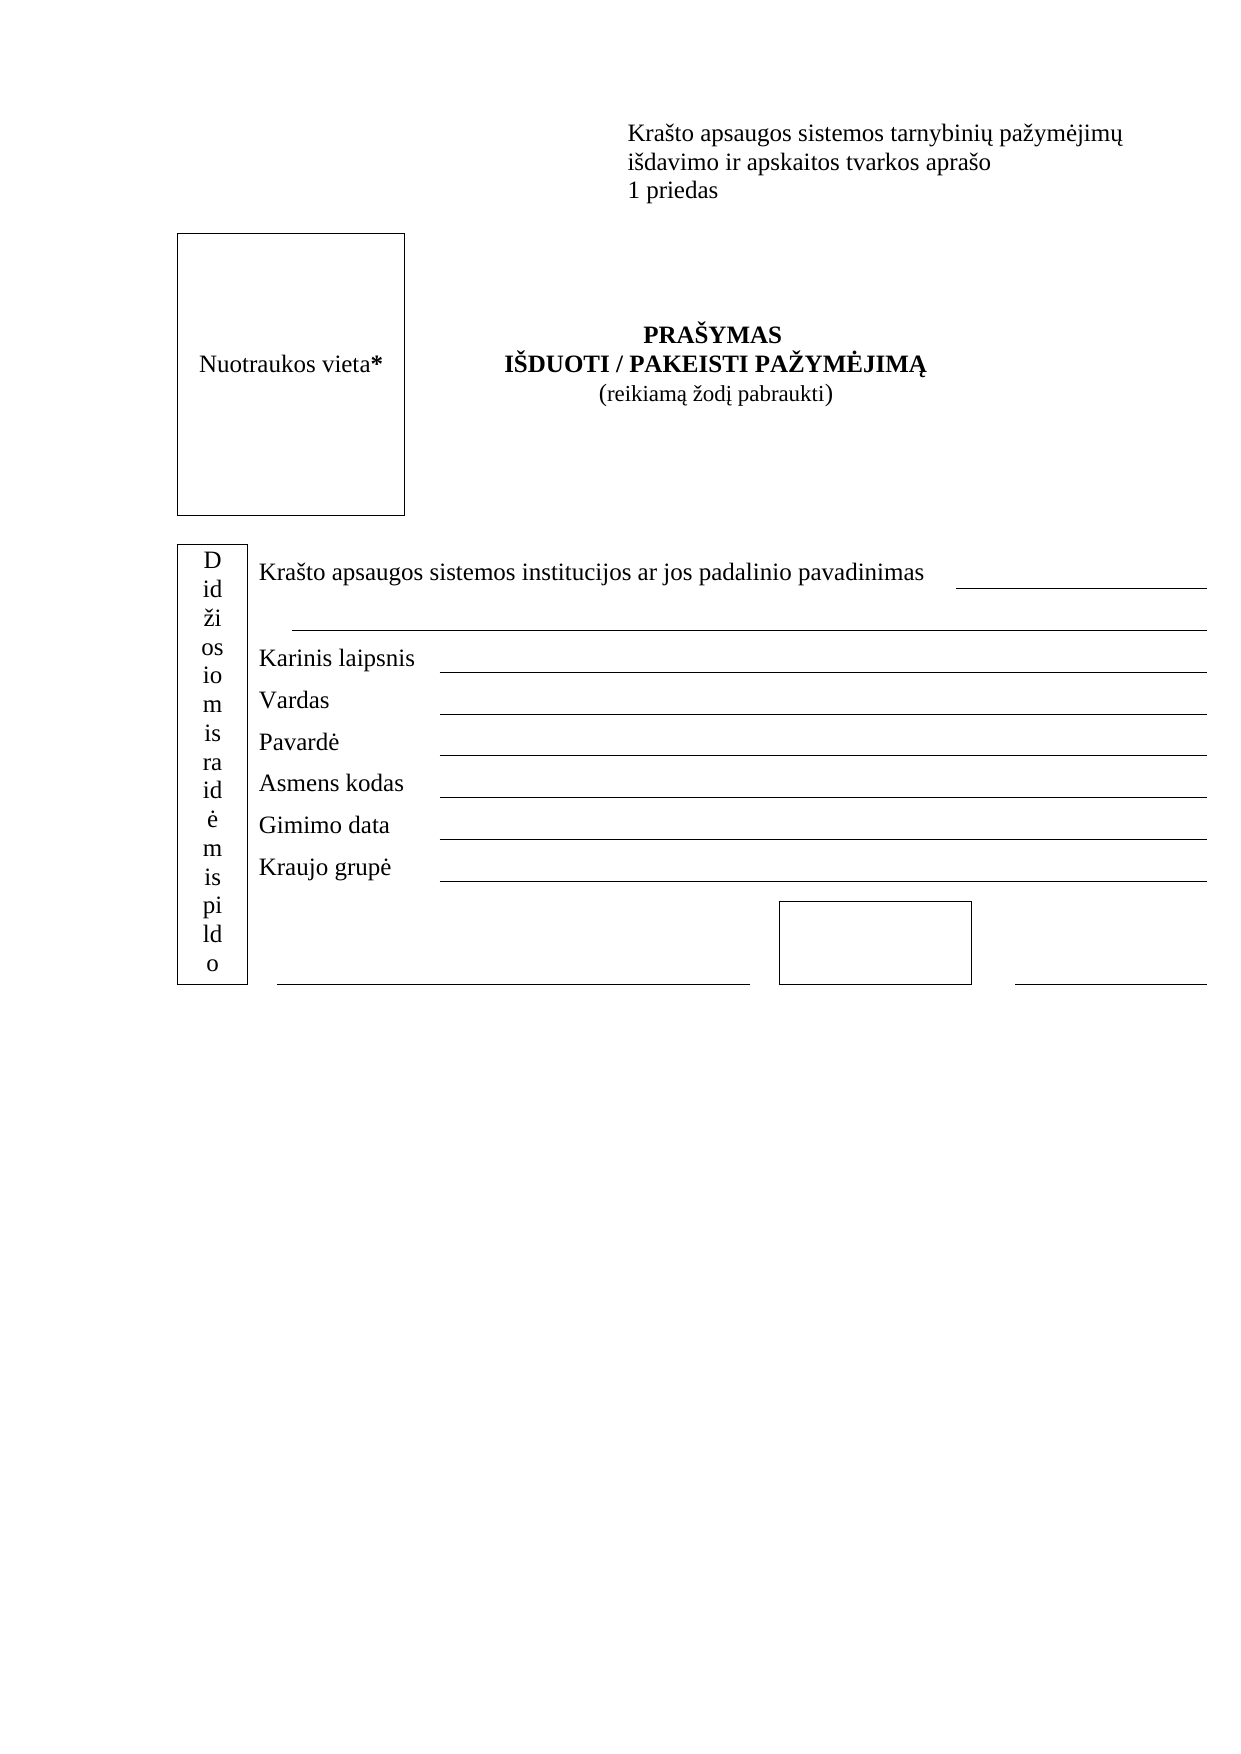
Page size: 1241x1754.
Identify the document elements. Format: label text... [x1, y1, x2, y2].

text 1 priedas [552, 176, 1181, 204]
table_cell [277, 901, 749, 983]
table_cell Karinis laipsnis [248, 630, 439, 672]
table_cell [425, 881, 1207, 901]
table_header Nuotraukos vieta* [178, 234, 404, 514]
table_cell Asmens kodas [248, 755, 439, 797]
table_header Krašto apsaugos sistemos institucijos ar jos padalinio pavadinimas [248, 544, 956, 588]
table_cell [292, 588, 1207, 630]
table_header Prašymas išduoti / pakeisti Pažymėjimą (reikiamą žodį pabraukti) [405, 233, 1204, 514]
table_cell [440, 673, 1207, 714]
table_cell [440, 798, 1207, 839]
table_cell Gimimo data [248, 797, 439, 839]
table_cell [248, 588, 292, 630]
table_cell Pavardė [248, 714, 439, 755]
table_cell Kraujo grupė [248, 839, 439, 881]
table_cell [440, 715, 1207, 755]
table_cell [1015, 901, 1207, 983]
text Krašto apsaugos sistemos tarnybinių pažymėjimų [627, 118, 1181, 147]
table_cell [248, 901, 277, 983]
table_cell [750, 901, 779, 983]
table_cell Vardas [248, 672, 439, 714]
table_cell [972, 901, 1015, 983]
table_cell [440, 756, 1207, 797]
table_cell [440, 840, 1207, 881]
text išdavimo ir apskaitos tvarkos aprašo [552, 147, 1181, 176]
table_header Didžiosiomis raidėmis pildo [178, 545, 247, 983]
table_cell [248, 881, 425, 901]
table_header [956, 544, 1207, 588]
table_cell [780, 902, 971, 983]
table_cell [440, 631, 1207, 672]
